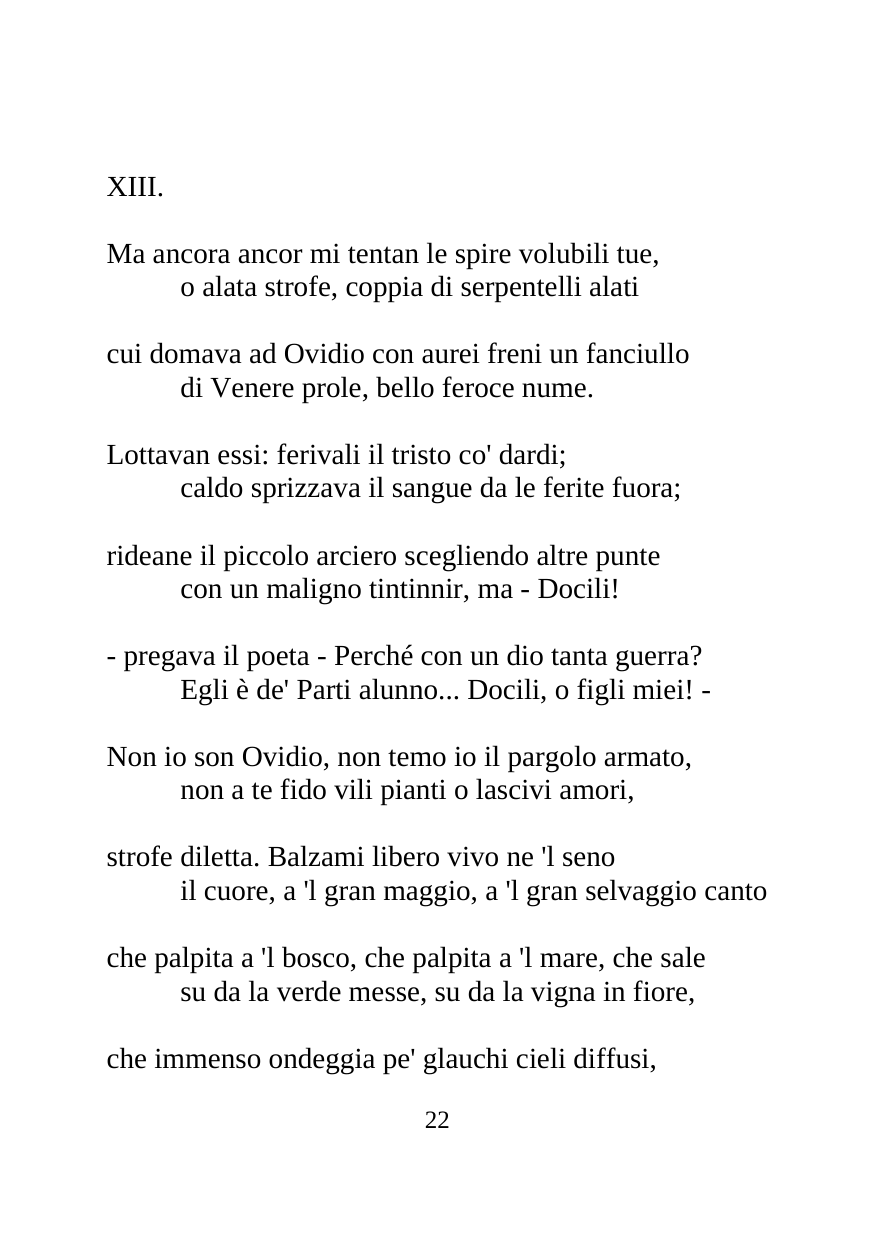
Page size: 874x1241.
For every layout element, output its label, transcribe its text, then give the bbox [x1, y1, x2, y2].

text strofe diletta. Balzami libero vivo ne 'l seno [106, 839, 768, 873]
text caldo sprizzava il sangue da le ferite fuora; [106, 471, 768, 504]
text su da la verde messe, su da la vigna in fiore, [106, 974, 768, 1007]
text Non io son Ovidio, non temo io il pargolo armato, [106, 739, 768, 772]
text non a te fido vili pianti o lascivi amori, [106, 772, 768, 806]
text Egli è de' Parti alunno... Docili, o figli miei! - [106, 672, 768, 705]
text che palpita a 'l bosco, che palpita a 'l mare, che sale [106, 940, 768, 974]
text o alata strofe, coppia di serpentelli alati [106, 269, 768, 303]
text Ma ancora ancor mi tentan le spire volubili tue, [106, 236, 768, 269]
text - pregava il poeta - Perché con un dio tanta guerra? [106, 638, 768, 672]
text cui domava ad Ovidio con aurei freni un fanciullo [106, 336, 768, 370]
text di Venere prole, bello feroce nume. [106, 370, 768, 403]
text che immenso ondeggia pe' glauchi cieli diffusi, [106, 1041, 768, 1074]
text con un maligno tintinnir, ma - Docili! [106, 571, 768, 605]
text XIII. [106, 169, 768, 202]
text Lottavan essi: ferivali il tristo co' dardi; [106, 437, 768, 471]
text il cuore, a 'l gran maggio, a 'l gran selvaggio canto [106, 873, 768, 907]
text rideane il piccolo arciero scegliendo altre punte [106, 538, 768, 571]
